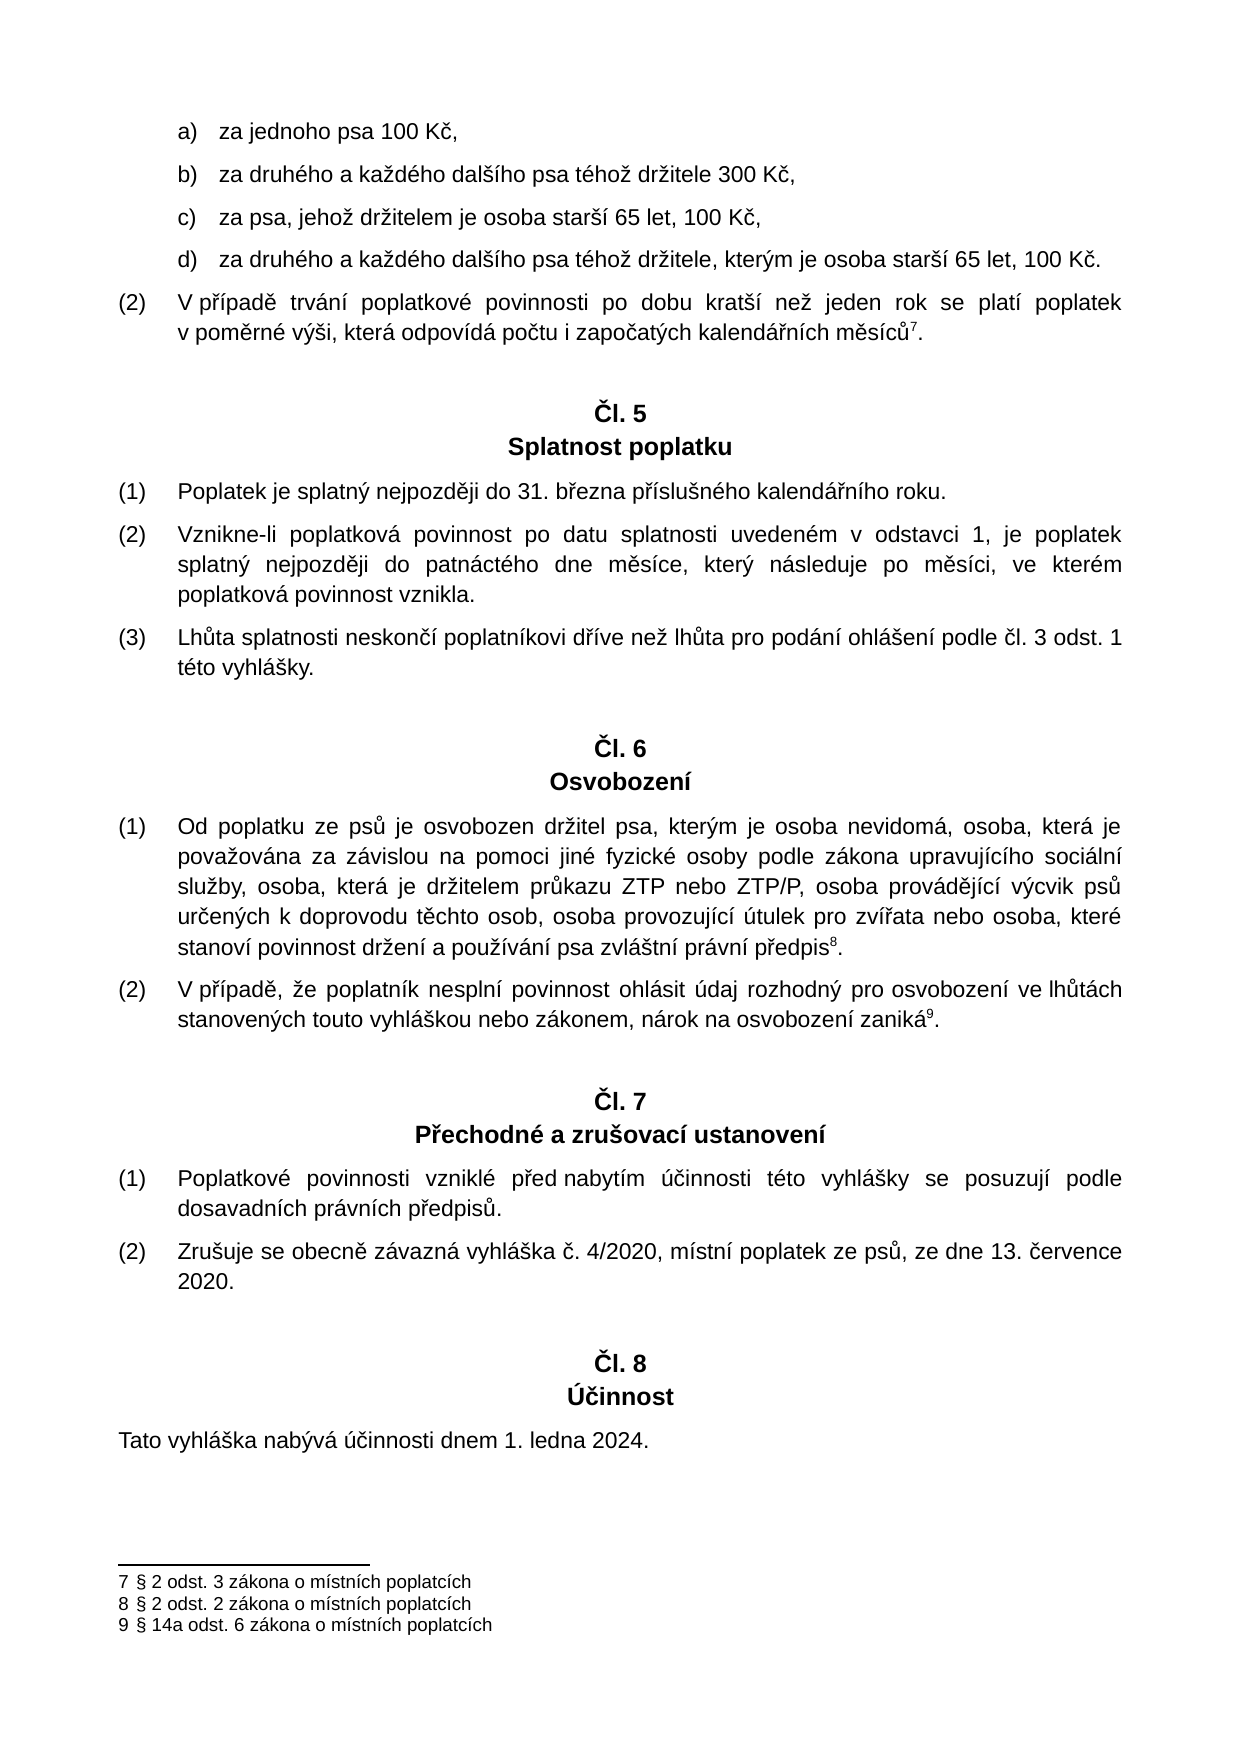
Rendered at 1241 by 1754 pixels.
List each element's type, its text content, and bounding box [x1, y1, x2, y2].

list za druhého a každého dalšího psa téhož držitele, kterým je osoba starší 65 let, 100 Kč. [177, 246, 1122, 273]
list § 2 odst. 3 zákona o místních poplatcích [118, 1571, 1122, 1592]
list V případě trvání poplatkové povinnosti po dobu kratší než jeden rok se platí poplatek v poměrné výši, která odpovídá počtu i započatých kalendářních měsíců. [118, 289, 1122, 346]
list V případě, že poplatník nesplní povinnost ohlásit údaj rozhodný pro osvobození ve lhůtách stanovených touto vyhláškou nebo zákonem, nárok na osvobození zaniká. [118, 976, 1122, 1033]
subtitle Čl. 5 Splatnost poplatku [118, 399, 1122, 461]
list § 14a odst. 6 zákona o místních poplatcích [118, 1614, 1122, 1635]
list Od poplatku ze psů je osvobozen držitel psa, kterým je osoba nevidomá, osoba, která je považována za závislou na pomoci jiné fyzické osoby podle zákona upravujícího sociální služby, osoba, která je držitelem průkazu ZTP nebo ZTP/P, osoba provádějící výcvik psů určených k doprovodu těchto osob, osoba provozující útulek pro zvířata nebo osoba, které stanoví povinnost držení a používání psa zvláštní právní předpis. [118, 813, 1122, 960]
list Poplatek je splatný nejpozději do 31. března příslušného kalendářního roku. [118, 478, 1122, 504]
list za psa, jehož držitelem je osoba starší 65 let, 100 Kč, [177, 203, 1122, 230]
subtitle Čl. 8 Účinnost [118, 1348, 1122, 1410]
list za druhého a každého dalšího psa téhož držitele 300 Kč, [177, 161, 1122, 187]
list Zrušuje se obecně závazná vyhláška č. 4/2020, místní poplatek ze psů, ze dne 13. července 2020. [118, 1238, 1122, 1295]
text Tato vyhláška nabývá účinnosti dnem 1. ledna 2024. [118, 1427, 1122, 1453]
list Vznikne-li poplatková povinnost po datu splatnosti uvedeném v odstavci 1, je poplatek splatný nejpozději do patnáctého dne měsíce, který následuje po měsíci, ve kterém poplatková povinnost vznikla. [118, 521, 1122, 607]
list Poplatkové povinnosti vzniklé před nabytím účinnosti této vyhlášky se posuzují podle dosavadních právních předpisů. [118, 1165, 1122, 1222]
list Lhůta splatnosti neskončí poplatníkovi dříve než lhůta pro podání ohlášení podle čl. 3 odst. 1 této vyhlášky. [118, 624, 1122, 680]
subtitle Čl. 6 Osvobození [118, 734, 1122, 796]
list za jednoho psa 100 Kč, [177, 118, 1122, 144]
subtitle Čl. 7 Přechodné a zrušovací ustanovení [118, 1087, 1122, 1148]
list § 2 odst. 2 zákona o místních poplatcích [118, 1592, 1122, 1614]
